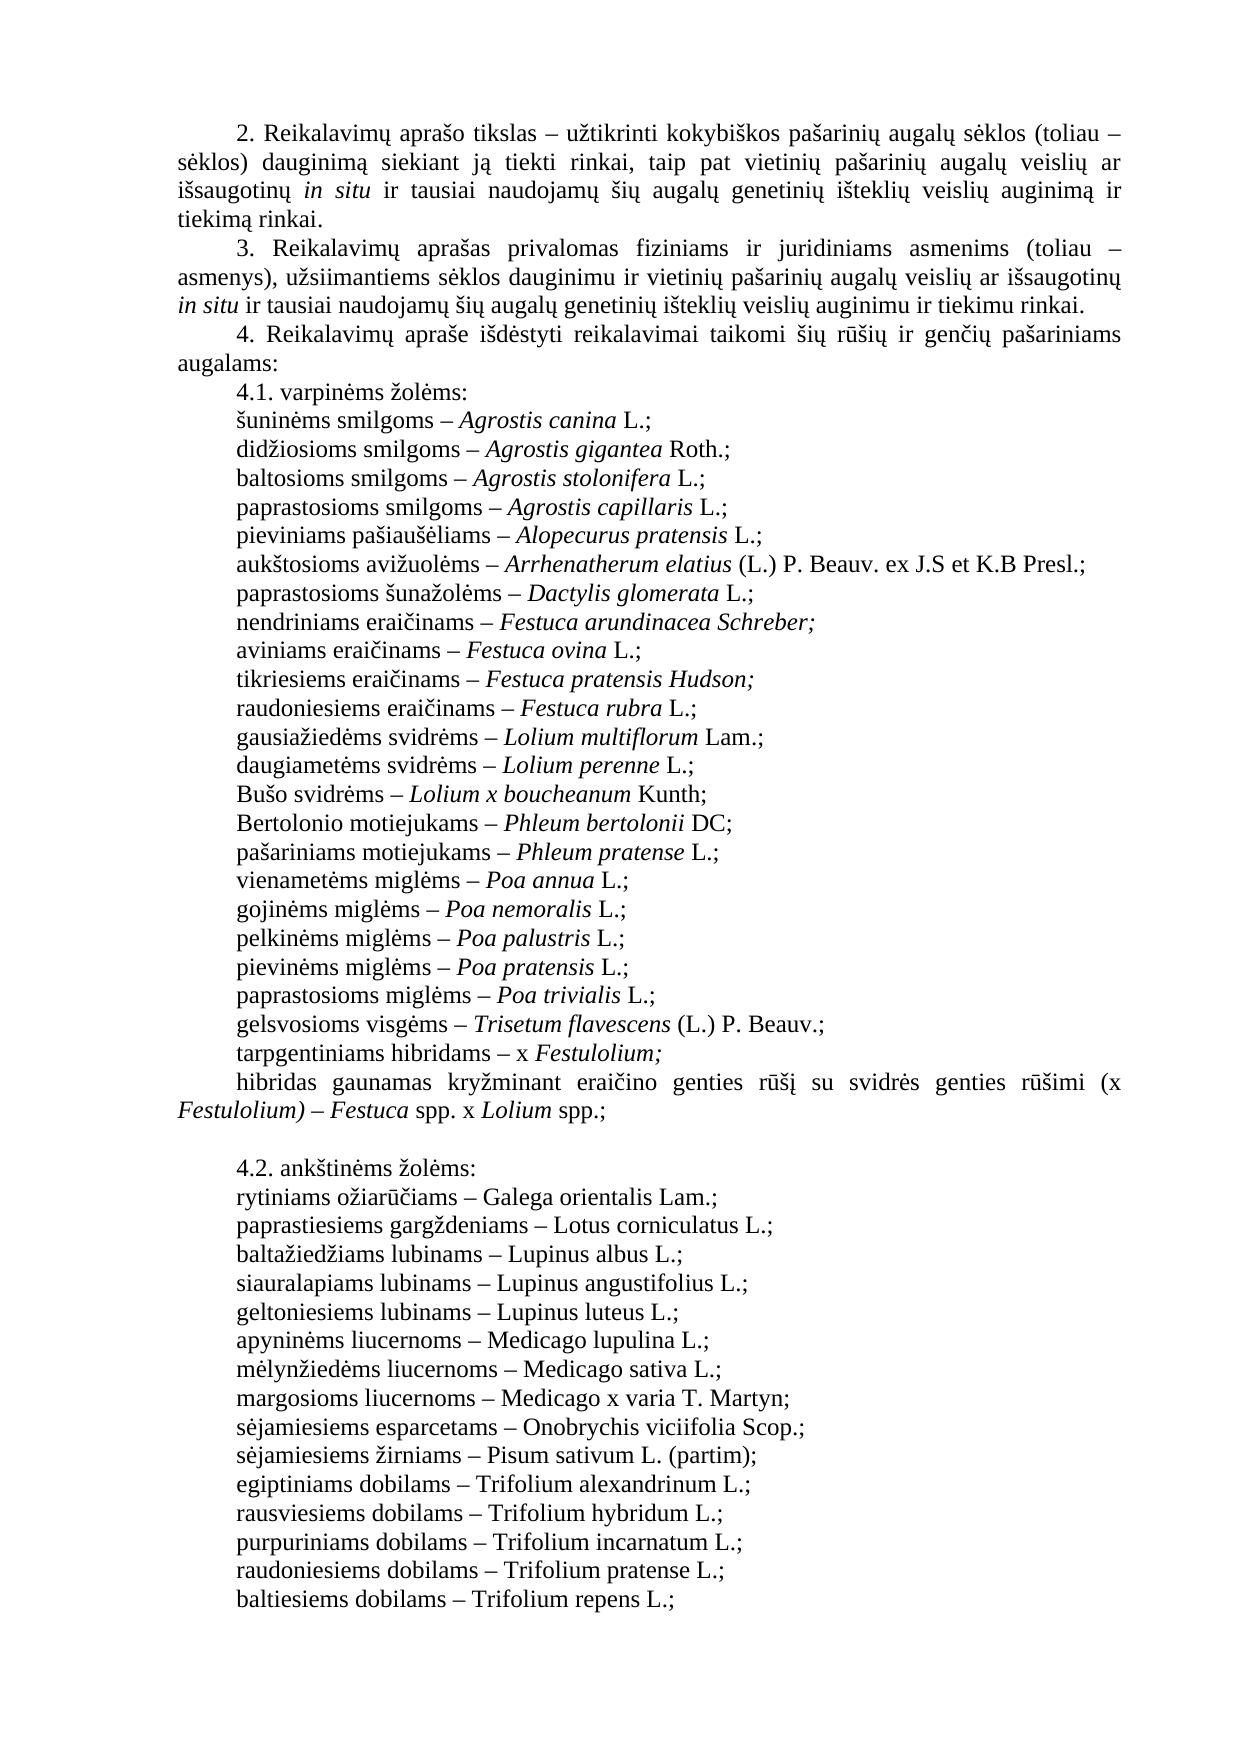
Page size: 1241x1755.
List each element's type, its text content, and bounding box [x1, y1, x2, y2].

text paprastosioms miglėms – Poa trivialis L.; [177, 981, 1122, 1009]
text 4.2. ankštinėms žolėms: [177, 1153, 1122, 1182]
text gausiažiedėms svidrėms – Lolium multiflorum Lam.; [177, 722, 1122, 751]
text paprastosioms smilgoms – Agrostis capillaris L.; [177, 492, 1122, 521]
text tarpgentiniams hibridams – x Festulolium; [177, 1038, 1122, 1067]
text didžiosioms smilgoms – Agrostis gigantea Roth.; [177, 434, 1122, 463]
text baltažiedžiams lubinams – Lupinus albus L.; [177, 1239, 1122, 1268]
text gojinėms miglėms – Poa nemoralis L.; [177, 894, 1122, 923]
text baltosioms smilgoms – Agrostis stolonifera L.; [177, 463, 1122, 492]
text pieviniams pašiaušėliams – Alopecurus pratensis L.; [177, 521, 1122, 549]
text Bertolonio motiejukams – Phleum bertolonii DC; [177, 808, 1122, 837]
text apyninėms liucernoms – Medicago lupulina L.; [177, 1326, 1122, 1354]
text aviniams eraičinams – Festuca ovina L.; [177, 636, 1122, 664]
text aukštosioms avižuolėms – Arrhenatherum elatius (L.) P. Beauv. ex J.S et K.B Presl.; [177, 549, 1122, 578]
text 4.1. varpinėms žolėms: [177, 377, 1122, 406]
text purpuriniams dobilams – Trifolium incarnatum L.; [177, 1527, 1122, 1556]
text baltiesiems dobilams – Trifolium repens L.; [177, 1584, 1122, 1613]
text daugiametėms svidrėms – Lolium perenne L.; [177, 751, 1122, 779]
text margosioms liucernoms – Medicago x varia T. Martyn; [177, 1383, 1122, 1412]
text rausviesiems dobilams – Trifolium hybridum L.; [177, 1498, 1122, 1527]
text raudoniesiems dobilams – Trifolium pratense L.; [177, 1556, 1122, 1584]
text egiptiniams dobilams – Trifolium alexandrinum L.; [177, 1469, 1122, 1498]
text paprastiesiems gargždeniams – Lotus corniculatus L.; [177, 1211, 1122, 1239]
text pašariniams motiejukams – Phleum pratense L.; [177, 837, 1122, 866]
text pievinėms miglėms – Poa pratensis L.; [177, 952, 1122, 981]
text geltoniesiems lubinams – Lupinus luteus L.; [177, 1297, 1122, 1326]
text 2. Reikalavimų aprašo tikslas – užtikrinti kokybiškos pašarinių augalų sėklos (toliau – sėklos) dauginimą siekiant ją tiekti rinkai, taip pat vietinių pašarinių augalų veislių ar išsaugotinų in situ ir tausiai naudojamų šių augalų genetinių išteklių veislių auginimą ir tiekimą rinkai. [177, 118, 1122, 233]
text tikriesiems eraičinams – Festuca pratensis Hudson; [177, 664, 1122, 693]
text pelkinėms miglėms – Poa palustris L.; [177, 923, 1122, 952]
text mėlynžiedėms liucernoms – Medicago sativa L.; [177, 1354, 1122, 1383]
text sėjamiesiems žirniams – Pisum sativum L. (partim); [177, 1441, 1122, 1469]
text 3. Reikalavimų aprašas privalomas fiziniams ir juridiniams asmenims (toliau – asmenys), užsiimantiems sėklos dauginimu ir vietinių pašarinių augalų veislių ar išsaugotinų in situ ir tausiai naudojamų šių augalų genetinių išteklių veislių auginimu ir tiekimu rinkai. [177, 233, 1122, 319]
text 4. Reikalavimų apraše išdėstyti reikalavimai taikomi šių rūšių ir genčių pašariniams augalams: [177, 319, 1122, 377]
text vienametėms miglėms – Poa annua L.; [177, 866, 1122, 894]
text Bušo svidrėms – Lolium x boucheanum Kunth; [177, 779, 1122, 808]
text gelsvosioms visgėms – Trisetum flavescens (L.) P. Beauv.; [177, 1009, 1122, 1038]
text paprastosioms šunažolėms – Dactylis glomerata L.; [177, 578, 1122, 607]
text rytiniams ožiarūčiams – Galega orientalis Lam.; [177, 1182, 1122, 1211]
text šuninėms smilgoms – Agrostis canina L.; [177, 406, 1122, 434]
text hibridas gaunamas kryžminant eraičino genties rūšį su svidrės genties rūšimi (x Festulolium) – Festuca spp. x Lolium spp.; [177, 1067, 1122, 1124]
text raudoniesiems eraičinams – Festuca rubra L.; [177, 693, 1122, 722]
text nendriniams eraičinams – Festuca arundinacea Schreber; [177, 607, 1122, 636]
text sėjamiesiems esparcetams – Onobrychis viciifolia Scop.; [177, 1412, 1122, 1441]
text siauralapiams lubinams – Lupinus angustifolius L.; [177, 1268, 1122, 1297]
